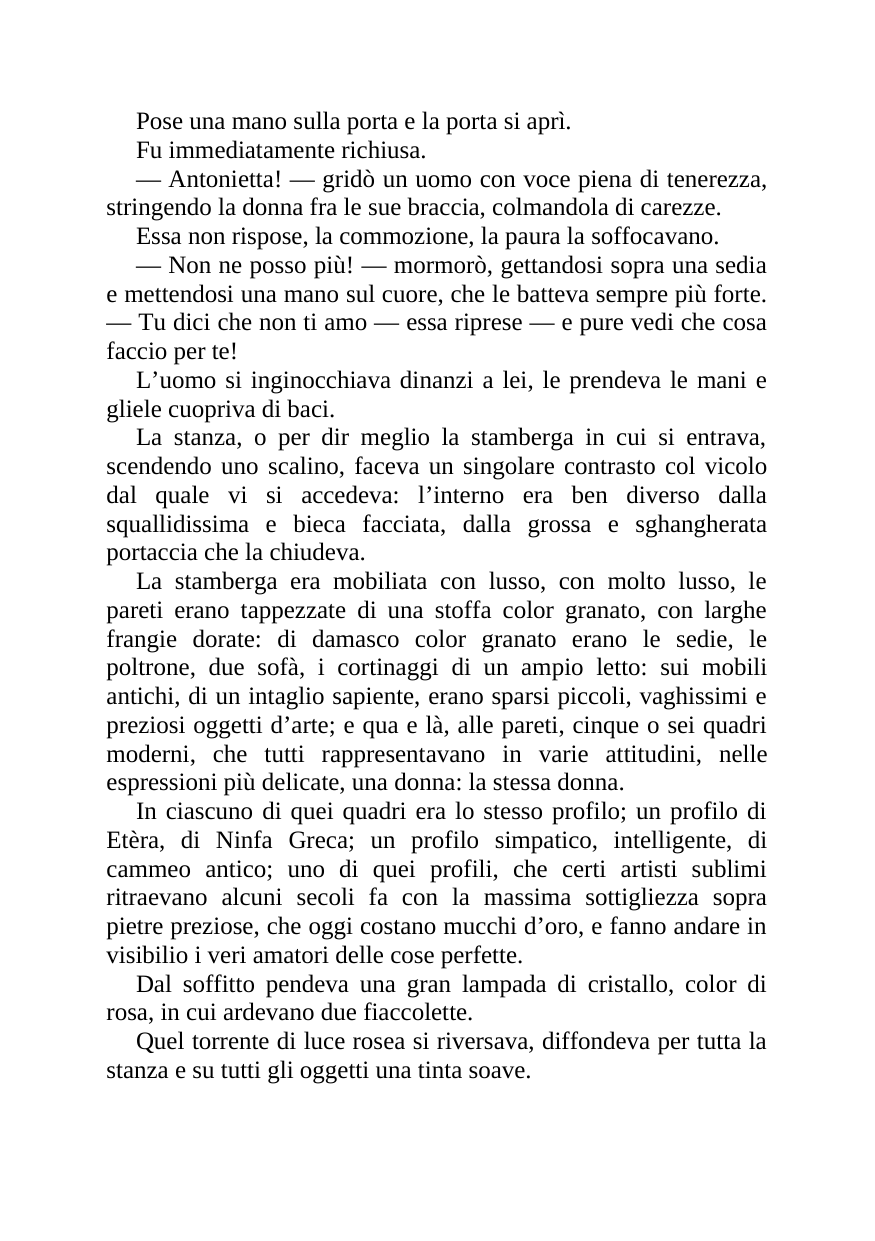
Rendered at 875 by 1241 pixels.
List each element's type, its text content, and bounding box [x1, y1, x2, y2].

text La stanza, o per dir meglio la stamberga in cui si entrava, scendendo uno scalino, faceva un singolare contrasto col vicolo dal quale vi si accedeva: l’interno era ben diverso dalla squallidissima e bieca facciata, dalla grossa e sghangherata portaccia che la chiudeva. [106, 422, 768, 566]
text In ciascuno di quei quadri era lo stesso profilo; un profilo di Etèra, di Ninfa Greca; un profilo simpatico, intelligente, di cammeo antico; uno di quei profili, che certi artisti sublimi ritraevano alcuni secoli fa con la massima sottigliezza sopra pietre preziose, che oggi costano mucchi d’oro, e fanno andare in visibilio i veri amatori delle cose perfette. [106, 796, 768, 969]
text — Antonietta! — gridò un uomo con voce piena di tenerezza, stringendo la donna fra le sue braccia, colmandola di carezze. [106, 164, 768, 221]
text Dal soffitto pendeva una gran lampada di cristallo, color di rosa, in cui ardevano due fiaccolette. [106, 969, 768, 1026]
text Quel torrente di luce rosea si riversava, diffondeva per tutta la stanza e su tutti gli oggetti una tinta soave. [106, 1026, 768, 1084]
text — Non ne posso più! — mormorò, gettandosi sopra una sedia e mettendosi una mano sul cuore, che le batteva sempre più forte. — Tu dici che non ti amo — essa riprese — e pure vedi che cosa faccio per te! [106, 250, 768, 365]
text Essa non rispose, la commozione, la paura la soffocavano. [106, 221, 768, 250]
text Pose una mano sulla porta e la porta si aprì. [106, 106, 768, 135]
text Fu immediatamente richiusa. [106, 135, 768, 164]
text L’uomo si inginocchiava dinanzi a lei, le prendeva le mani e gliele cuopriva di baci. [106, 365, 768, 422]
text La stamberga era mobiliata con lusso, con molto lusso, le pareti erano tappezzate di una stoffa color granato, con larghe frangie dorate: di damasco color granato erano le sedie, le poltrone, due sofà, i cortinaggi di un ampio letto: sui mobili antichi, di un intaglio sapiente, erano sparsi piccoli, vaghissimi e preziosi oggetti d’arte; e qua e là, alle pareti, cinque o sei quadri moderni, che tutti rappresentavano in varie attitudini, nelle espressioni più delicate, una donna: la stessa donna. [106, 566, 768, 796]
